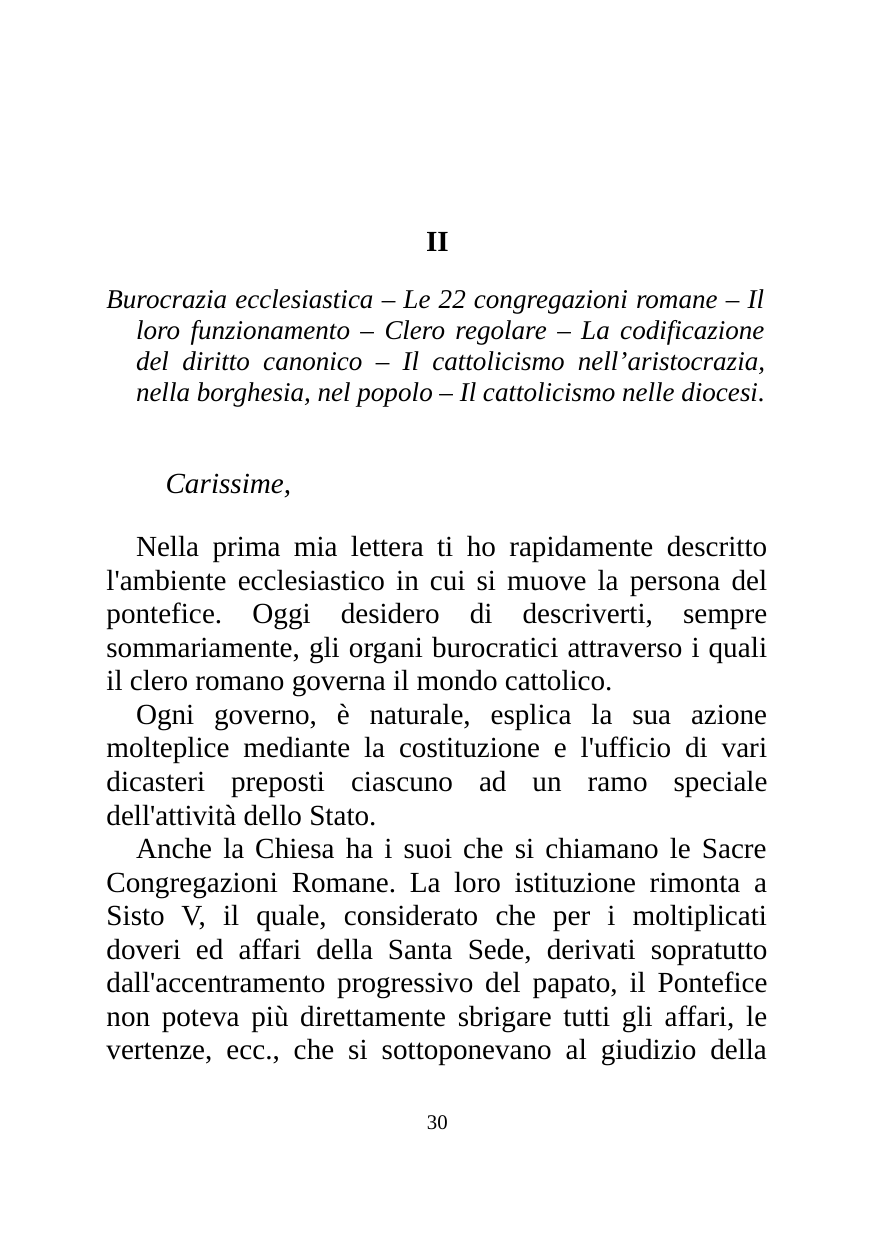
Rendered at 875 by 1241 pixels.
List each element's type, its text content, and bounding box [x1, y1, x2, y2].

text Anche la Chiesa ha i suoi che si chiamano le Sacre Congregazioni Romane. La loro istituzione rimonta a Sisto V, il quale, considerato che per i moltiplicati doveri ed affari della Santa Sede, derivati sopratutto dall'accentramento progressivo del papato, il Pontefice non poteva più direttamente sbrigare tutti gli affari, le vertenze, ecc., che si sottoponevano al giudizio della [106, 831, 768, 1066]
text Ogni governo, è naturale, esplica la sua azione molteplice mediante la costituzione e l'ufficio di vari dicasteri preposti ciascuno ad un ramo speciale dell'attività dello Stato. [106, 697, 768, 831]
subtitle II [106, 224, 768, 258]
text Carissime, [106, 466, 768, 500]
text Nella prima mia lettera ti ho rapidamente descritto l'ambiente ecclesiastico in cui si muove la persona del pontefice. Oggi desidero di descriverti, sempre sommariamente, gli organi burocratici attraverso i quali il clero romano governa il mondo cattolico. [106, 529, 768, 697]
subtitle Burocrazia ecclesiastica – Le 22 congregazioni romane – Il loro funzionamento – Clero regolare – La codificazione del diritto canonico – Il cattolicismo nell’aristocrazia, nella borghesia, nel popolo – Il cattolicismo nelle diocesi. [106, 283, 768, 407]
